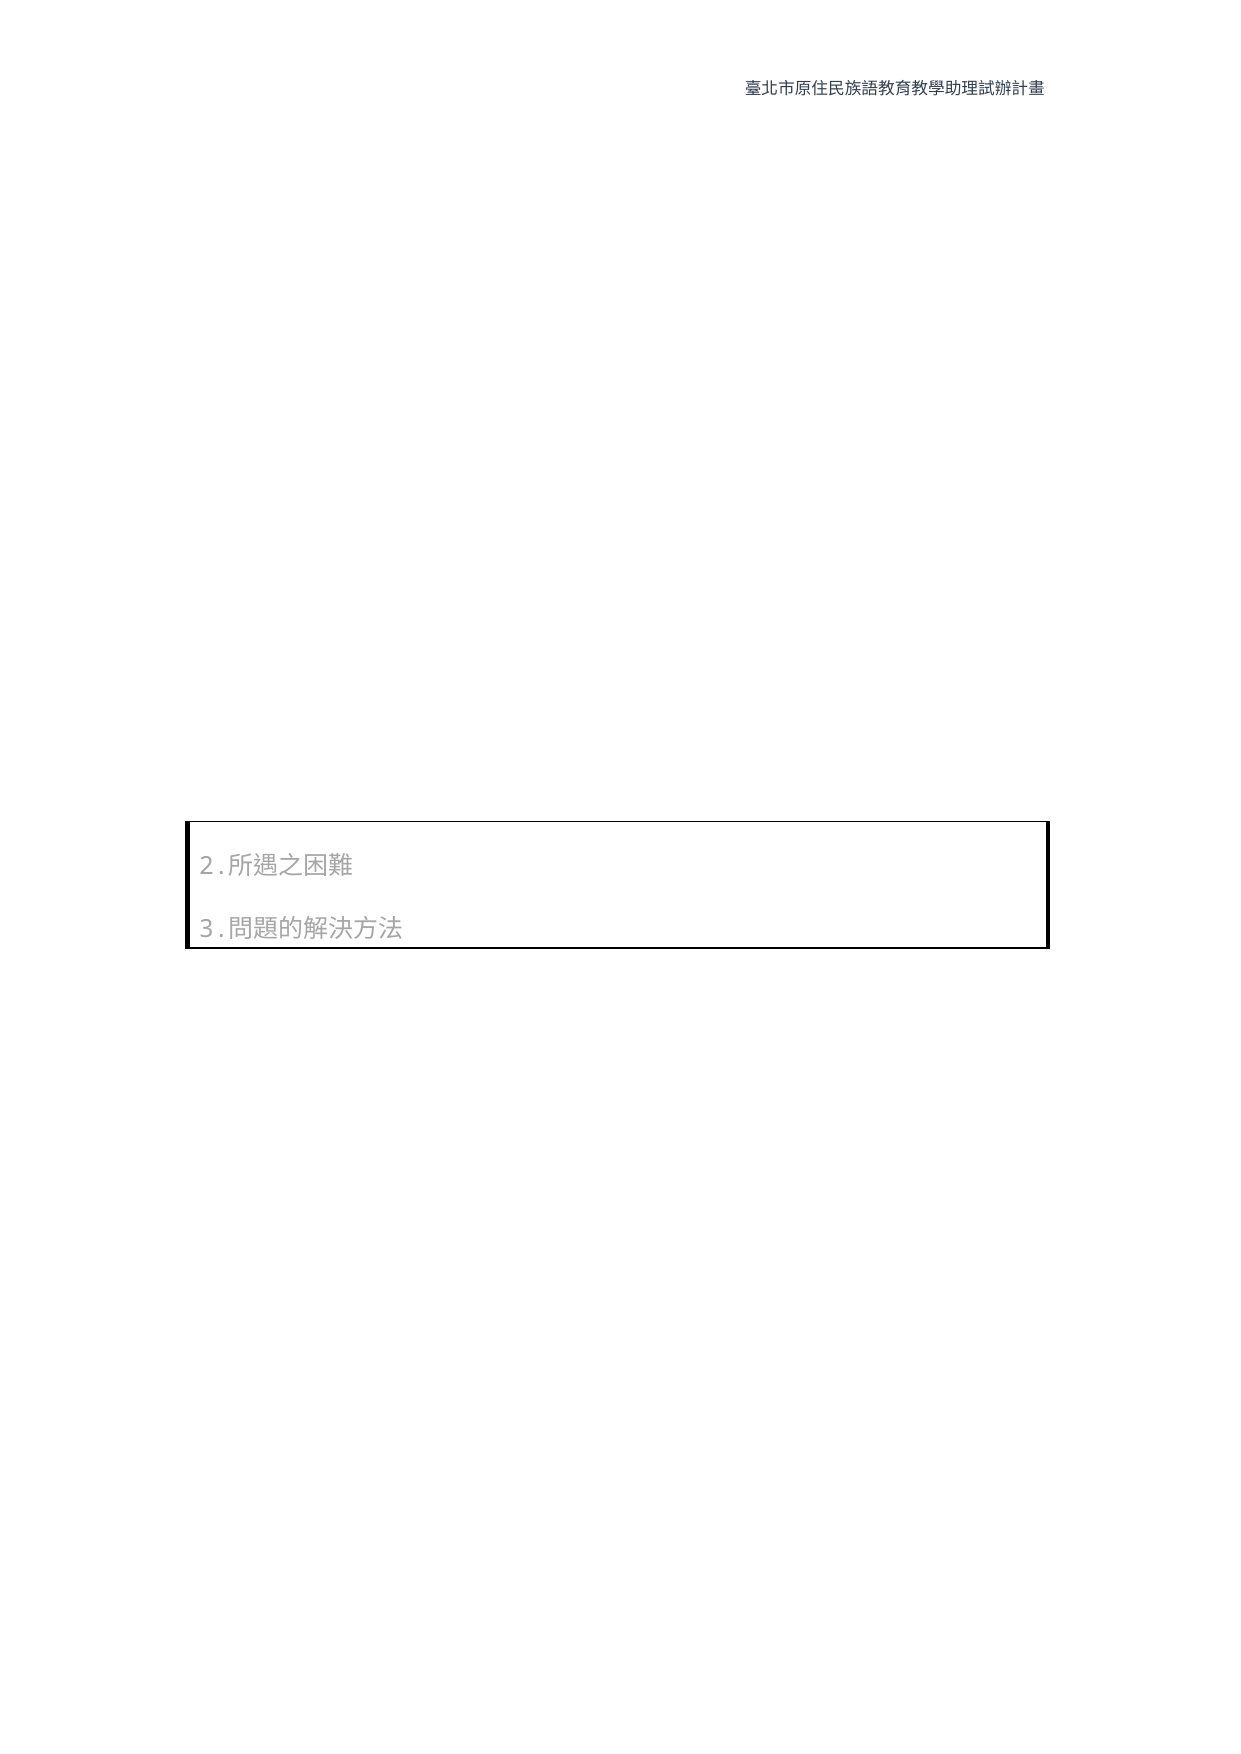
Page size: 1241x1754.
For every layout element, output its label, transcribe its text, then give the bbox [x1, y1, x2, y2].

table_cell 2.所遇之困難 3.問題的解決方法 [190, 822, 1046, 947]
